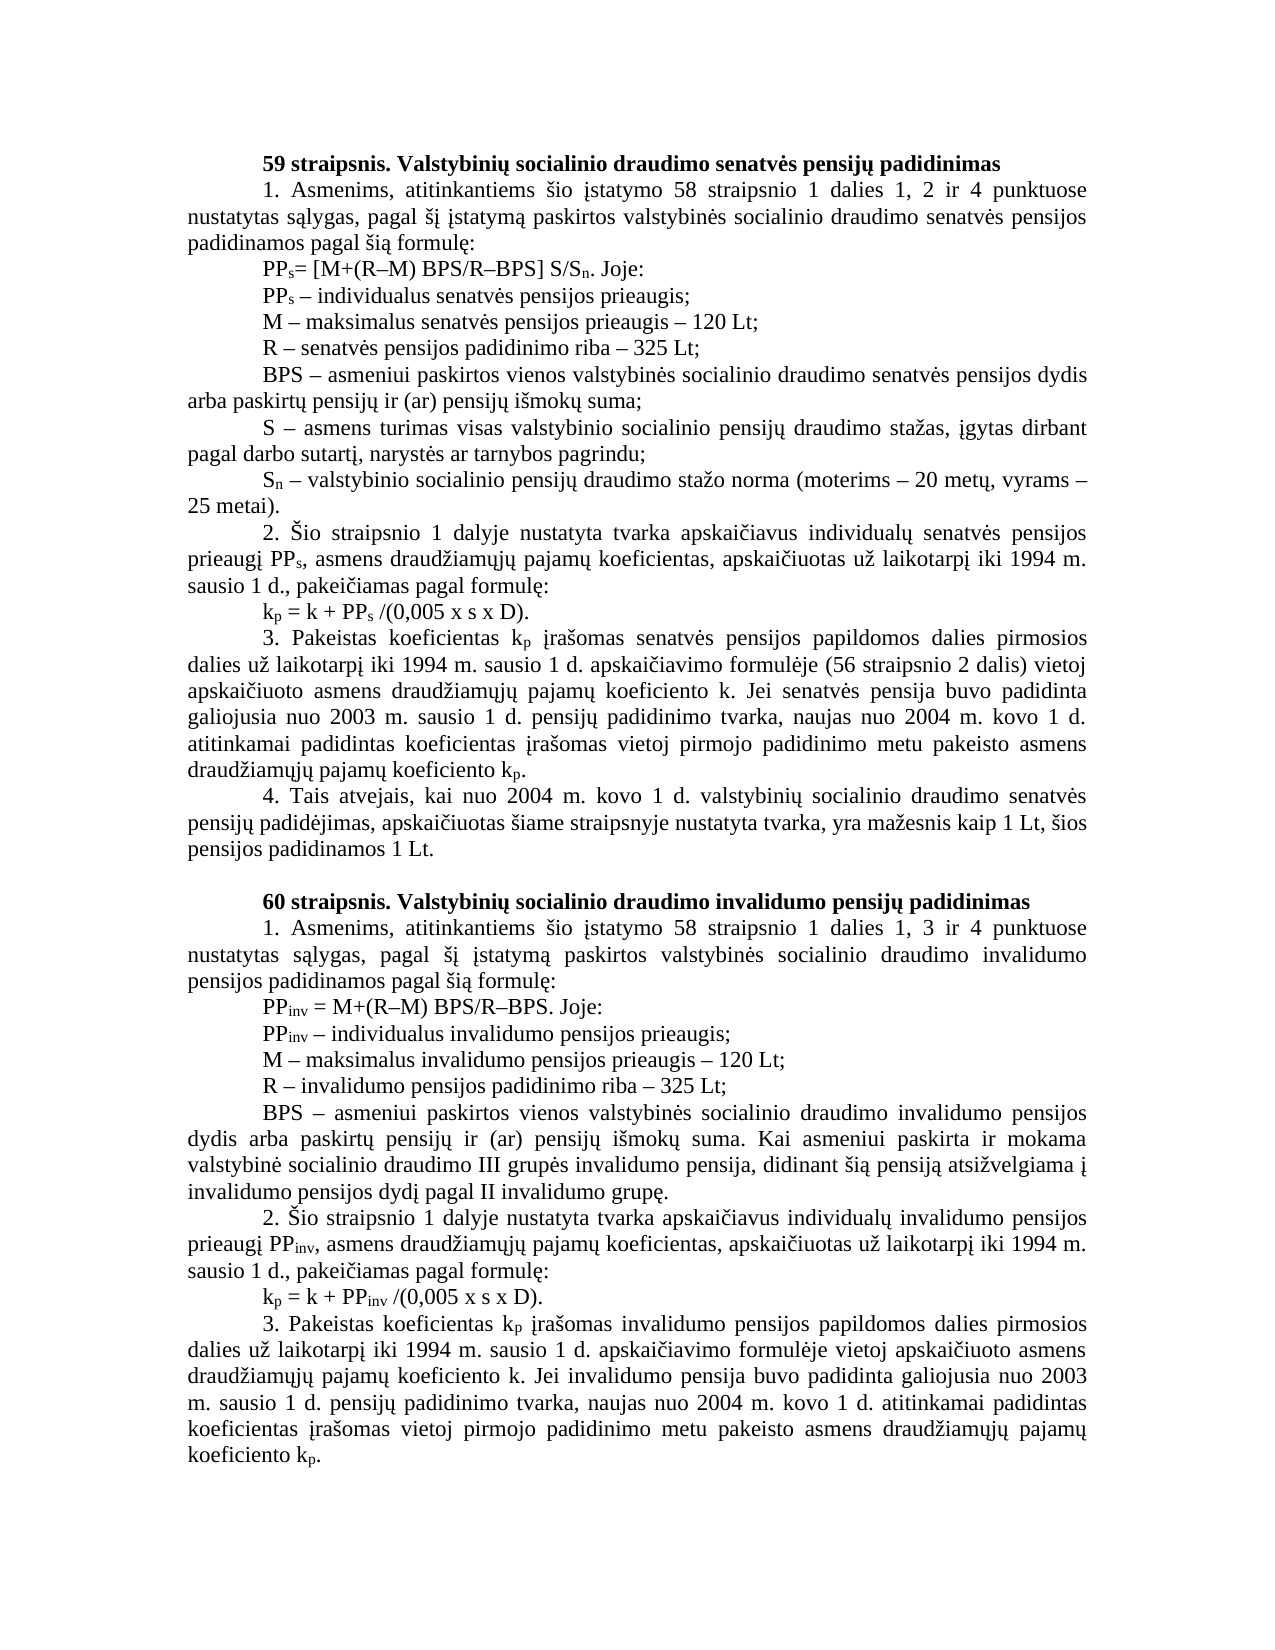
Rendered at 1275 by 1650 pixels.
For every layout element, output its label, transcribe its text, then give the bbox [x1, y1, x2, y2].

text 2. Šio straipsnio 1 dalyje nustatyta tvarka apskaičiavus individualų invalidumo pensijos prieaugį PPinv, asmens draudžiamųjų pajamų koeficientas, apskaičiuotas už laikotarpį iki 1994 m. sausio 1 d., pakeičiamas pagal formulę: [187, 1204, 1088, 1283]
text 1. Asmenims, atitinkantiems šio įstatymo 58 straipsnio 1 dalies 1, 2 ir 4 punktuose nustatytas sąlygas, pagal šį įstatymą paskirtos valstybinės socialinio draudimo senatvės pensijos padidinamos pagal šią formulę: [187, 176, 1088, 255]
text PPs – individualus senatvės pensijos prieaugis; [187, 282, 1088, 308]
text 1. Asmenims, atitinkantiems šio įstatymo 58 straipsnio 1 dalies 1, 3 ir 4 punktuose nustatytas sąlygas, pagal šį įstatymą paskirtos valstybinės socialinio draudimo invalidumo pensijos padidinamos pagal šią formulę: [187, 914, 1088, 993]
text PPinv = M+(R–M) BPS/R–BPS. Joje: [187, 993, 1088, 1020]
text kp = k + PPs /(0,005 x s x D). [187, 598, 1088, 624]
text S – asmens turimas visas valstybinio socialinio pensijų draudimo stažas, įgytas dirbant pagal darbo sutartį, narystės ar tarnybos pagrindu; [187, 413, 1088, 466]
text Sn – valstybinio socialinio pensijų draudimo stažo norma (moterims – 20 metų, vyrams – 25 metai). [187, 466, 1088, 519]
text 59 straipsnis. Valstybinių socialinio draudimo senatvės pensijų padidinimas [187, 150, 1088, 176]
text PPs= [M+(R–M) BPS/R–BPS] S/Sn. Joje: [187, 255, 1088, 282]
text R – invalidumo pensijos padidinimo riba – 325 Lt; [187, 1072, 1088, 1099]
text 3. Pakeistas koeficientas kp įrašomas invalidumo pensijos papildomos dalies pirmosios dalies už laikotarpį iki 1994 m. sausio 1 d. apskaičiavimo formulėje vietoj apskaičiuoto asmens draudžiamųjų pajamų koeficiento k. Jei invalidumo pensija buvo padidinta galiojusia nuo 2003 m. sausio 1 d. pensijų padidinimo tvarka, naujas nuo 2004 m. kovo 1 d. atitinkamai padidintas koeficientas įrašomas vietoj pirmojo padidinimo metu pakeisto asmens draudžiamųjų pajamų koeficiento kp. [187, 1309, 1088, 1468]
text M – maksimalus senatvės pensijos prieaugis – 120 Lt; [187, 308, 1088, 334]
text M – maksimalus invalidumo pensijos prieaugis – 120 Lt; [187, 1046, 1088, 1072]
text 2. Šio straipsnio 1 dalyje nustatyta tvarka apskaičiavus individualų senatvės pensijos prieaugį PPs, asmens draudžiamųjų pajamų koeficientas, apskaičiuotas už laikotarpį iki 1994 m. sausio 1 d., pakeičiamas pagal formulę: [187, 519, 1088, 598]
text 3. Pakeistas koeficientas kp įrašomas senatvės pensijos papildomos dalies pirmosios dalies už laikotarpį iki 1994 m. sausio 1 d. apskaičiavimo formulėje (56 straipsnio 2 dalis) vietoj apskaičiuoto asmens draudžiamųjų pajamų koeficiento k. Jei senatvės pensija buvo padidinta galiojusia nuo 2003 m. sausio 1 d. pensijų padidinimo tvarka, naujas nuo 2004 m. kovo 1 d. atitinkamai padidintas koeficientas įrašomas vietoj pirmojo padidinimo metu pakeisto asmens draudžiamųjų pajamų koeficiento kp. [187, 624, 1088, 782]
text BPS – asmeniui paskirtos vienos valstybinės socialinio draudimo invalidumo pensijos dydis arba paskirtų pensijų ir (ar) pensijų išmokų suma. Kai asmeniui paskirta ir mokama valstybinė socialinio draudimo III grupės invalidumo pensija, didinant šią pensiją atsižvelgiama į invalidumo pensijos dydį pagal II invalidumo grupę. [187, 1099, 1088, 1204]
text BPS – asmeniui paskirtos vienos valstybinės socialinio draudimo senatvės pensijos dydis arba paskirtų pensijų ir (ar) pensijų išmokų suma; [187, 361, 1088, 413]
text 4. Tais atvejais, kai nuo 2004 m. kovo 1 d. valstybinių socialinio draudimo senatvės pensijų padidėjimas, apskaičiuotas šiame straipsnyje nustatyta tvarka, yra mažesnis kaip 1 Lt, šios pensijos padidinamos 1 Lt. [187, 782, 1088, 862]
text R – senatvės pensijos padidinimo riba – 325 Lt; [187, 334, 1088, 361]
text kp = k + PPinv /(0,005 x s x D). [187, 1283, 1088, 1309]
text PPinv – individualus invalidumo pensijos prieaugis; [187, 1020, 1088, 1046]
text 60 straipsnis. Valstybinių socialinio draudimo invalidumo pensijų padidinimas [262, 888, 1088, 914]
